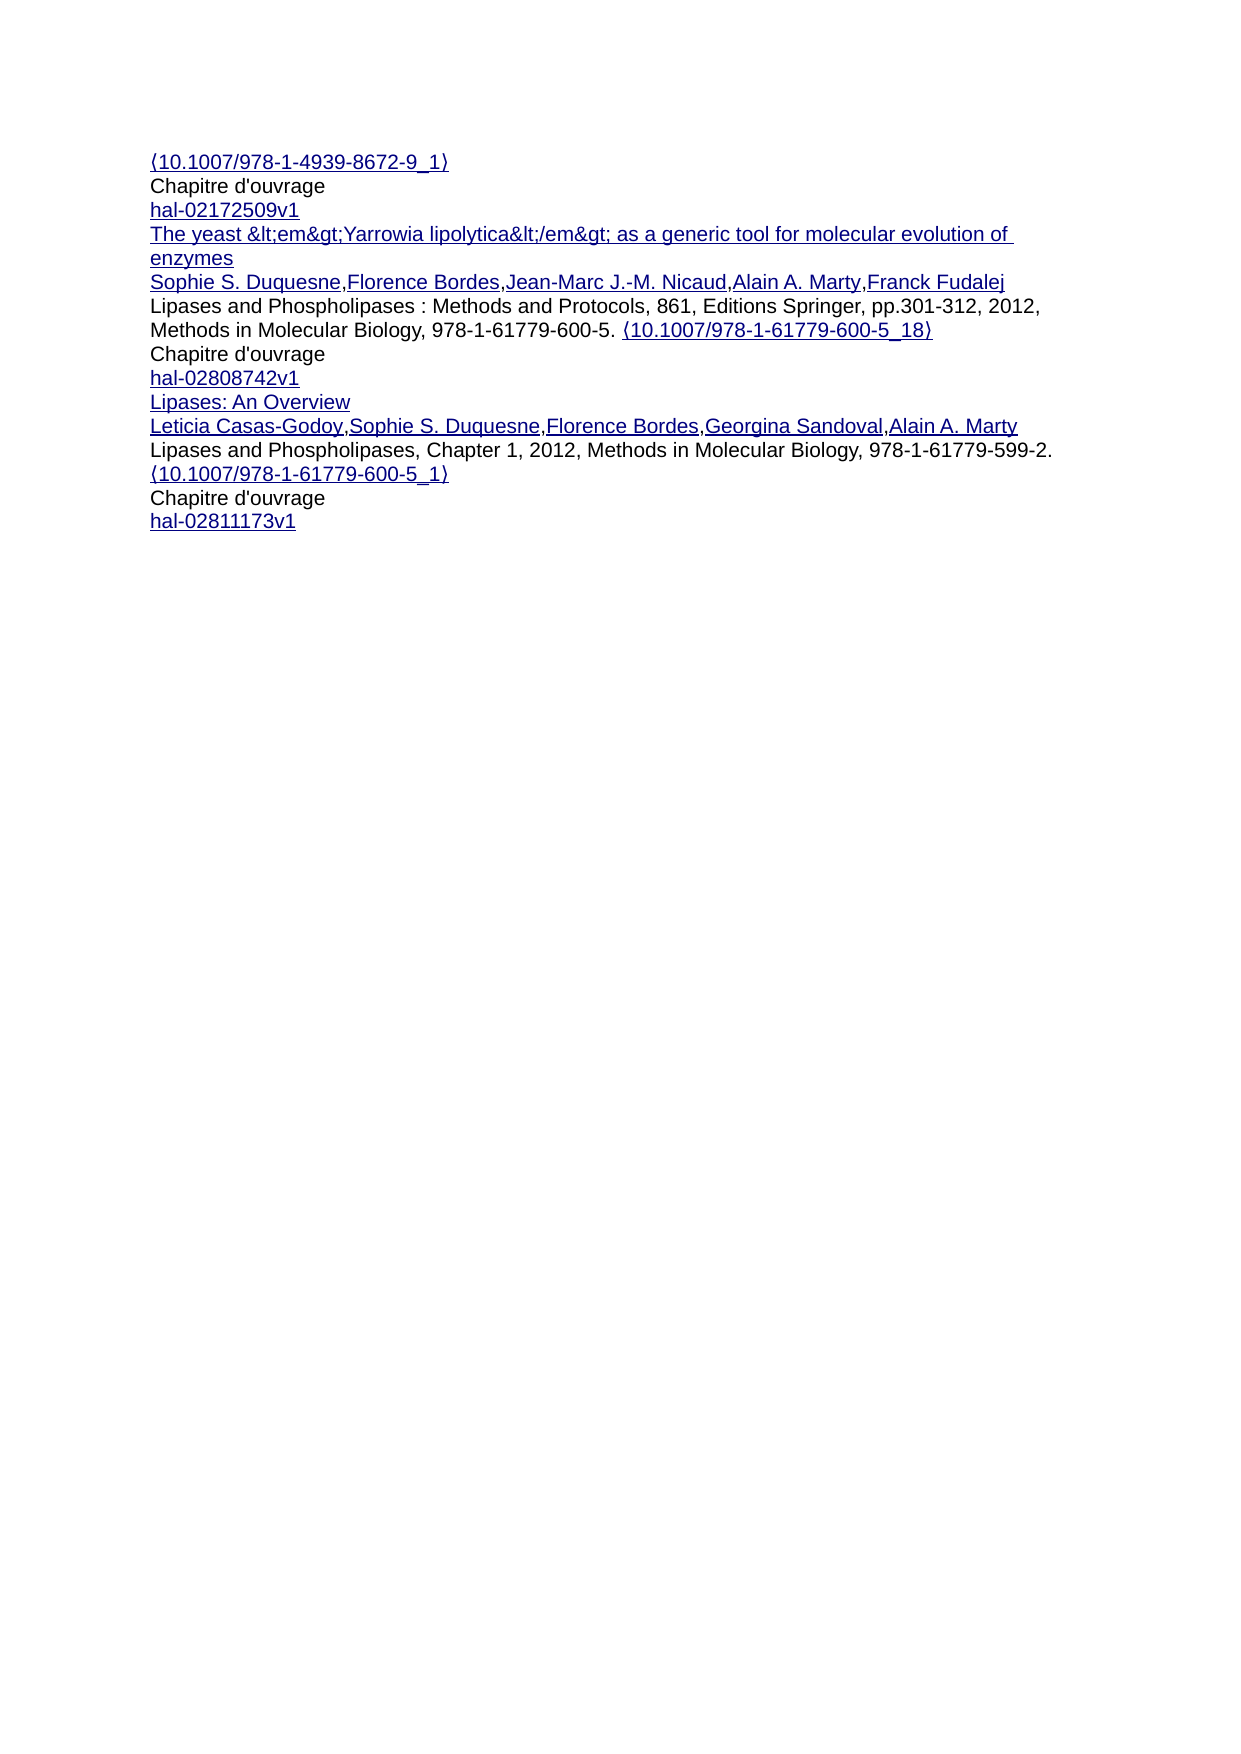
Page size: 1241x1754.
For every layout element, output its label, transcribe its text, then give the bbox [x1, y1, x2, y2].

table_cell Lipases: An Overview Leticia Casas-Godoy,Sophie S. Duquesne,Florence Bordes,Georgina Sandoval,Alain A. Marty Lipases and Phospholipases, Chapter 1, 2012, Methods in Molecular Biology, 978-1-61779-599-2. ⟨10.1007/978-1-61779-600-5_1⟩ Chapitre d'ouvrage hal-02811173v1 [150, 390, 1090, 533]
table_cell Lipases: An Overview Leticia Casas-Godoy,Francisco Gasteazoro,Sophie Duquesne,Florence Bordes,Alain Martyet al. Lipases and Phospholipases, Chapter 1, 2018, Methods in Molecular Biology, 978-1-4939-8671-2. ⟨10.1007/978-1-4939-8672-9_1⟩ Chapitre d'ouvrage hal-02172509v1 [150, 150, 1090, 222]
table_cell The yeast &lt;em&gt;Yarrowia lipolytica&lt;/em&gt; as a generic tool for molecular evolution of enzymes Sophie S. Duquesne,Florence Bordes,Jean-Marc J.-M. Nicaud,Alain A. Marty,Franck Fudalej Lipases and Phospholipases : Methods and Protocols, 861, Editions Springer, pp.301-312, 2012, Methods in Molecular Biology, 978-1-61779-600-5. ⟨10.1007/978-1-61779-600-5_18⟩ Chapitre d'ouvrage hal-02808742v1 [150, 222, 1090, 389]
